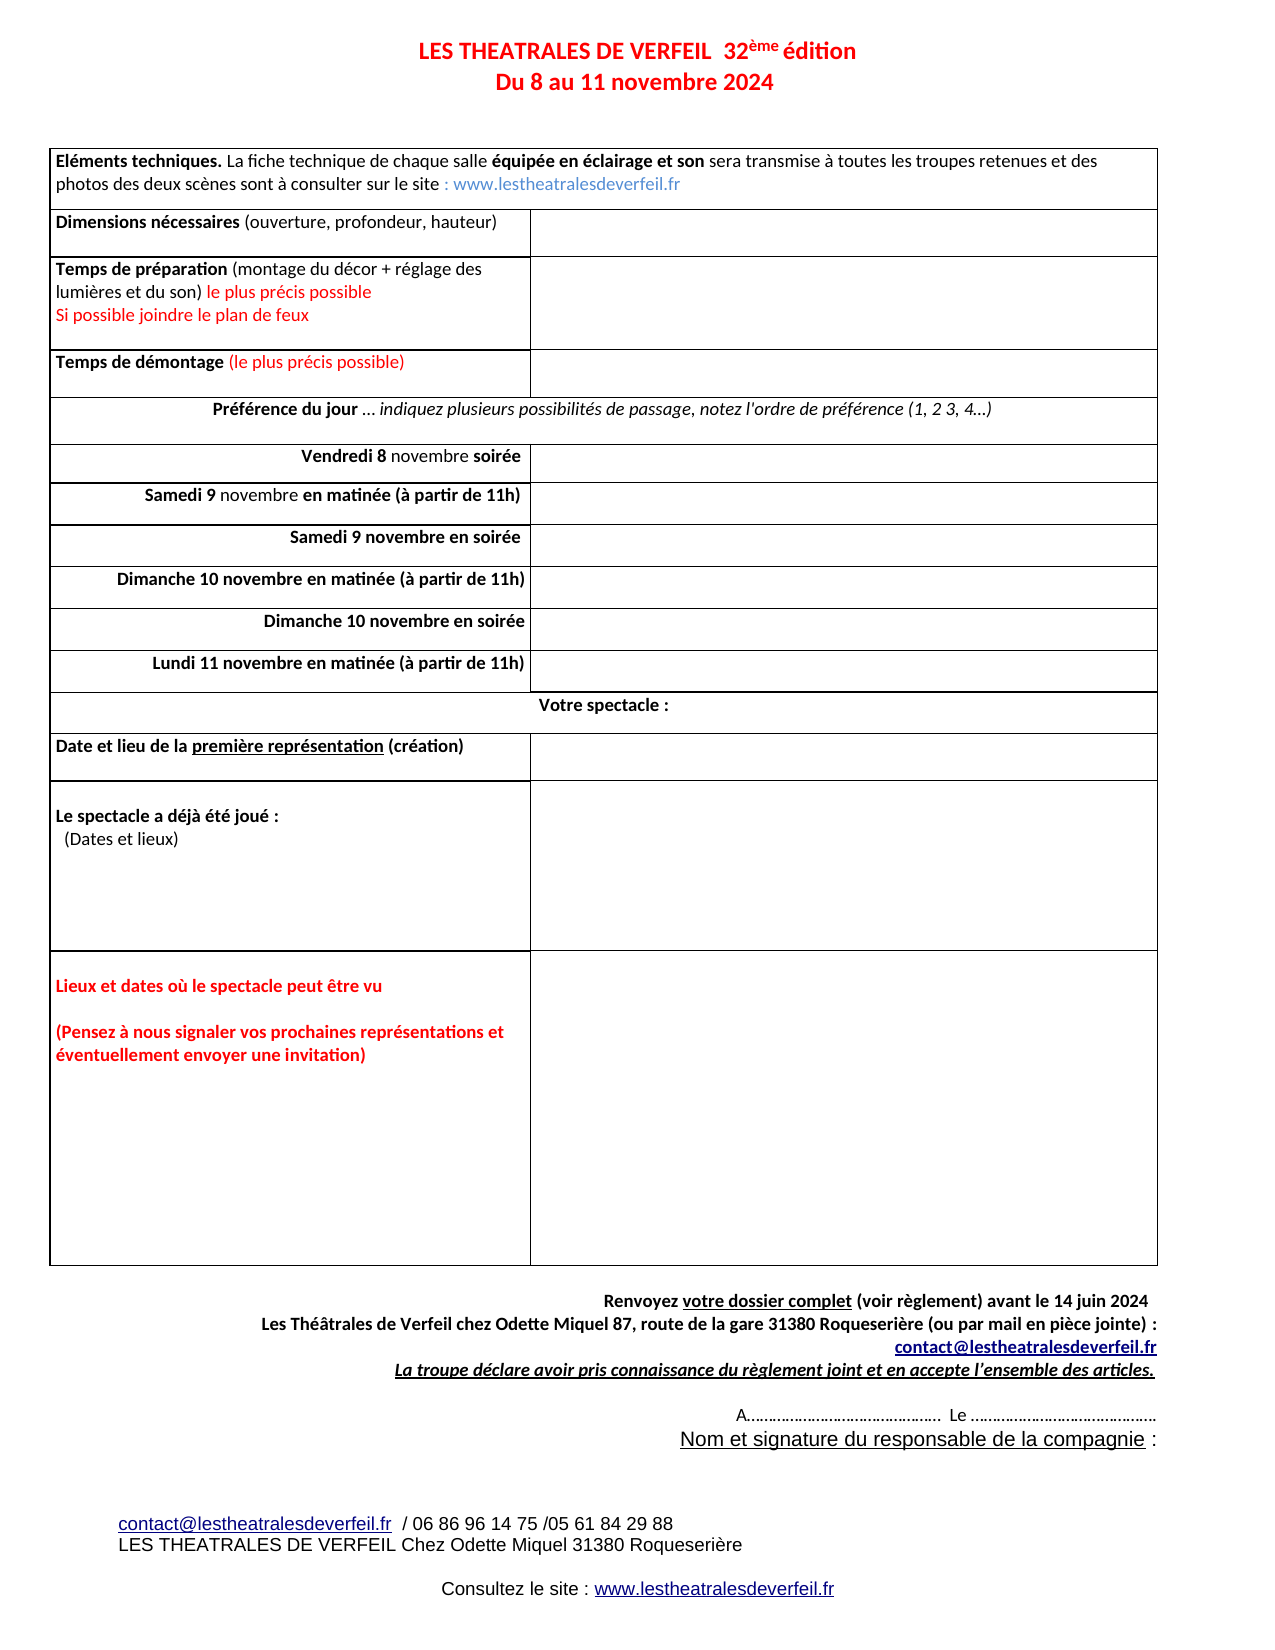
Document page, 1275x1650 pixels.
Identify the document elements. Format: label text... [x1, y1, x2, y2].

table_cell Lieux et dates où le spectacle peut être vu (Pensez à nous signaler vos prochaines représentations et éventuellement envoyer une invitation) [51, 952, 530, 1265]
table_cell Dimanche 10 novembre en matinée (à partir de 11h) [51, 567, 530, 608]
table_cell [531, 483, 1157, 524]
table_cell Temps de préparation (montage du décor + réglage des lumières et du son) le plus précis possible Si possible joindre le plan de feux [51, 258, 530, 349]
table_cell Le spectacle a déjà été joué : (Dates et lieux) [51, 782, 530, 950]
text Les Théâtrales de Verfeil chez Odette Miquel 87, route de la gare 31380 Roqueserière (ou par mail en pièce jointe) : [118, 1312, 1157, 1335]
table_cell Dimanche 10 novembre en soirée [51, 609, 530, 649]
table_cell [531, 651, 1157, 691]
text La troupe déclare avoir pris connaissance du règlement joint et en accepte l’ensemble des articles. [118, 1358, 1157, 1381]
table_cell [531, 951, 1157, 1265]
table_cell Dimensions nécessaires (ouverture, profondeur, hauteur) [51, 210, 530, 256]
text A……………………………………… Le ……………………………………. [118, 1404, 1157, 1427]
text Renvoyez votre dossier complet (voir règlement) avant le 14 juin 2024 [118, 1289, 1157, 1312]
table_cell [531, 525, 1157, 566]
table_cell Samedi 9 novembre en soirée [51, 526, 530, 566]
table_cell Vendredi 8 novembre soirée [51, 445, 530, 482]
text contact@lestheatralesdeverfeil.fr [118, 1335, 1157, 1358]
table_cell [531, 734, 1157, 780]
table_cell Temps de démontage (le plus précis possible) [51, 351, 530, 397]
table_cell [531, 257, 1157, 349]
table_cell [531, 210, 1157, 256]
table_cell Date et lieu de la première représentation (création) [51, 734, 530, 780]
table_cell [531, 567, 1157, 608]
table_cell [531, 781, 1157, 950]
table_header Eléments techniques. La fiche technique de chaque salle équipée en éclairage et son sera transmise à toutes les troupes retenues et des photos des deux scènes sont à consulter sur le site : www.lestheatralesdeverfeil.fr [51, 149, 1157, 209]
table_cell [531, 350, 1157, 397]
table_cell Lundi 11 novembre en matinée (à partir de 11h) [51, 651, 530, 691]
table_cell [531, 445, 1157, 482]
table_cell [531, 609, 1157, 649]
table_cell Samedi 9 novembre en matinée (à partir de 11h) [51, 484, 530, 524]
text Nom et signature du responsable de la compagnie : [118, 1427, 1157, 1451]
table_cell Votre spectacle : [51, 693, 1157, 733]
table_cell Préférence du jour … indiquez plusieurs possibilités de passage, notez l'ordre de préférence (1, 2 3, 4…) [51, 398, 1157, 443]
